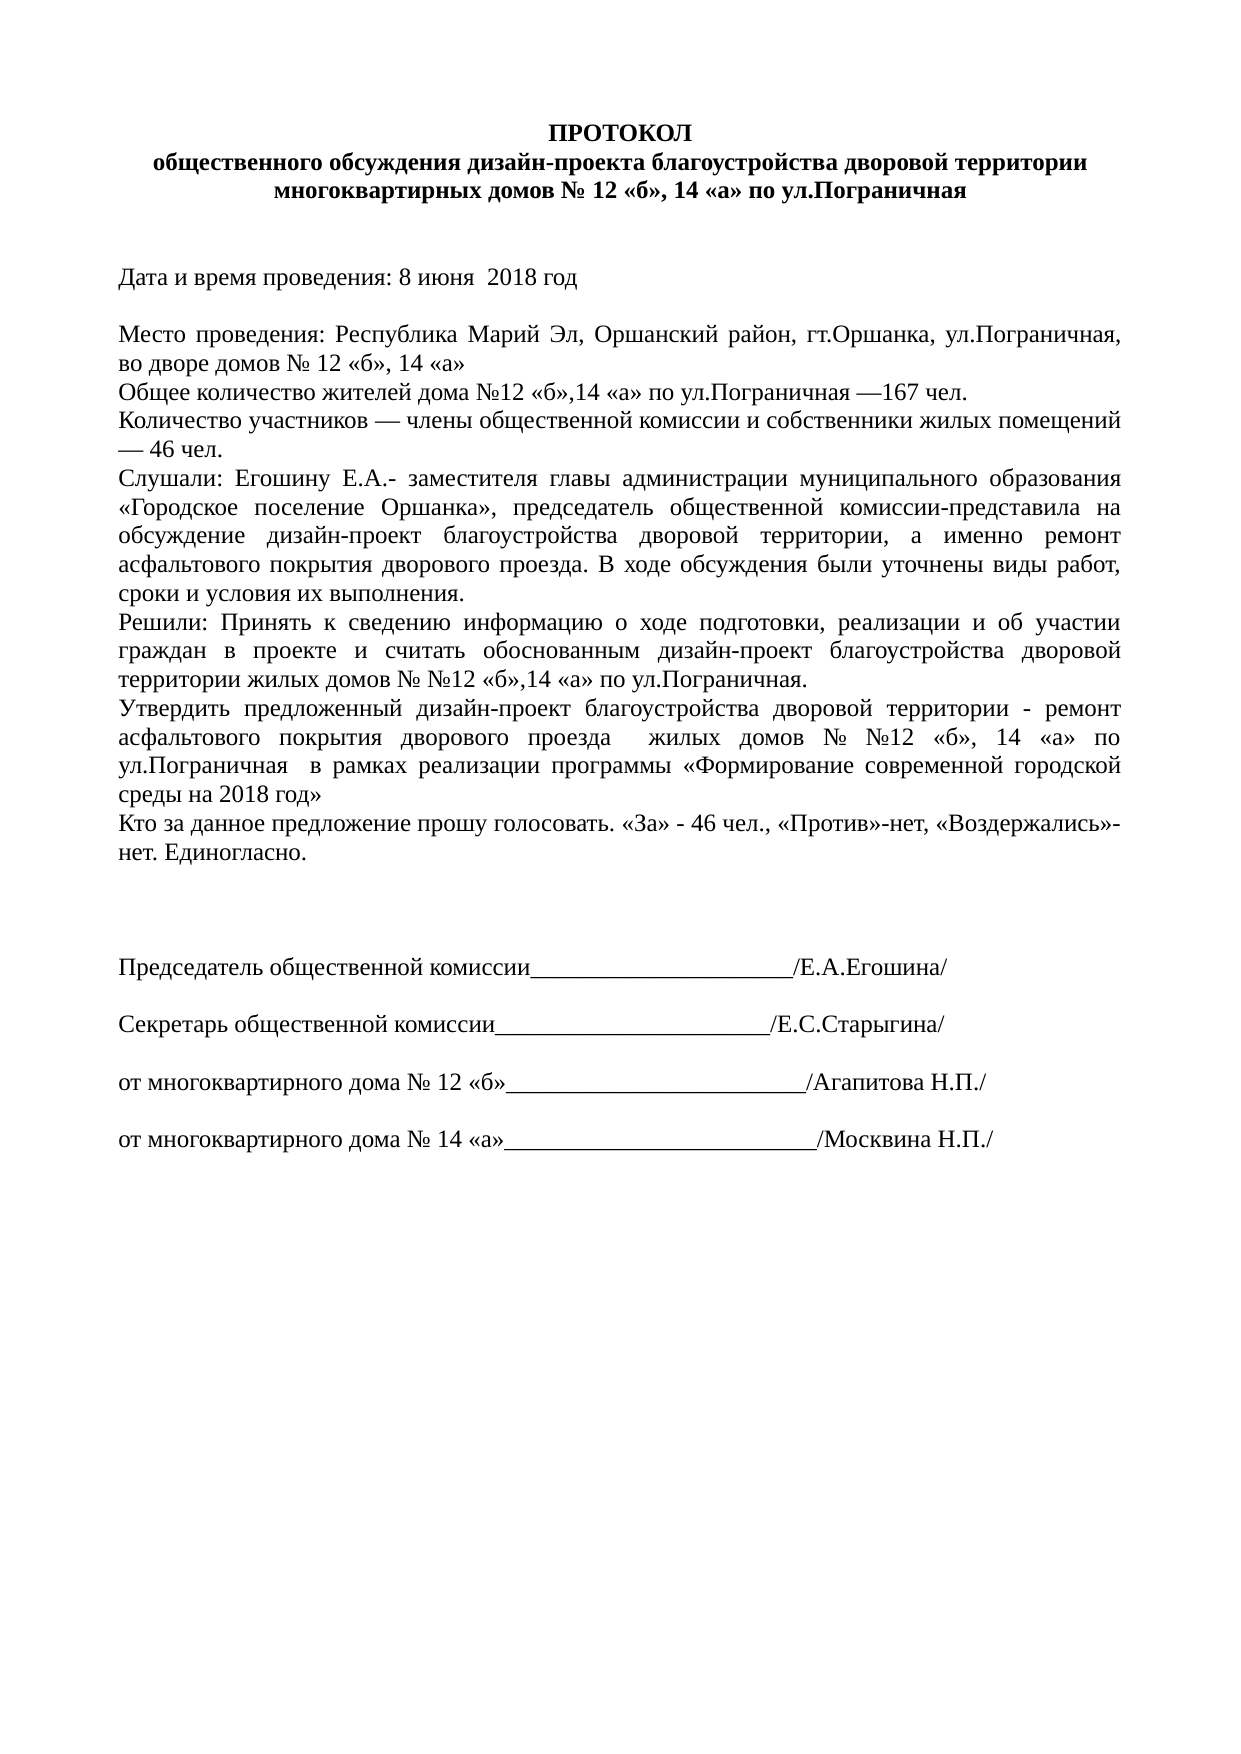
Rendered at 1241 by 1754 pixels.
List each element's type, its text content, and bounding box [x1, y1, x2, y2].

text Кто за данное предложение прошу голосовать. «За» - 46 чел., «Против»-нет, «Воздержались»-нет. Единогласно. [118, 808, 1122, 866]
text от многоквартирного дома № 14 «а»_________________________/Москвина Н.П./ [118, 1124, 1122, 1153]
text Решили: Принять к сведению информацию о ходе подготовки, реализации и об участии граждан в проекте и считать обоснованным дизайн-проект благоустройства дворовой территории жилых домов № №12 «б»,14 «а» по ул.Пограничная. [118, 607, 1122, 693]
text Место проведения: Республика Марий Эл, Оршанский район, гт.Оршанка, ул.Пограничная, во дворе домов № 12 «б», 14 «а» [118, 319, 1122, 377]
text от многоквартирного дома № 12 «б»________________________/Агапитова Н.П./ [118, 1067, 1122, 1096]
text Председатель общественной комиссии_____________________/Е.А.Егошина/ [118, 952, 1122, 981]
text общественного обсуждения дизайн-проекта благоустройства дворовой территории многоквартирных домов № 12 «б», 14 «а» по ул.Пограничная [118, 147, 1122, 204]
text Секретарь общественной комиссии______________________/Е.С.Старыгина/ [118, 1009, 1122, 1038]
text ПРОТОКОЛ [118, 118, 1122, 147]
text Слушали: Егошину Е.А.- заместителя главы администрации муниципального образования «Городское поселение Оршанка», председатель общественной комиссии-представила на обсуждение дизайн-проект благоустройства дворовой территории, а именно ремонт асфальтового покрытия дворового проезда. В ходе обсуждения были уточнены виды работ, сроки и условия их выполнения. [118, 463, 1122, 607]
text Дата и время проведения: 8 июня 2018 год [118, 262, 1122, 291]
text Утвердить предложенный дизайн-проект благоустройства дворовой территории - ремонт асфальтового покрытия дворового проезда жилых домов № №12 «б», 14 «а» по ул.Пограничная в рамках реализации программы «Формирование современной городской среды на 2018 год» [118, 693, 1122, 808]
text Общее количество жителей дома №12 «б»,14 «а» по ул.Пограничная —167 чел. [118, 377, 1122, 406]
text Количество участников — члены общественной комиссии и собственники жилых помещений — 46 чел. [118, 406, 1122, 463]
